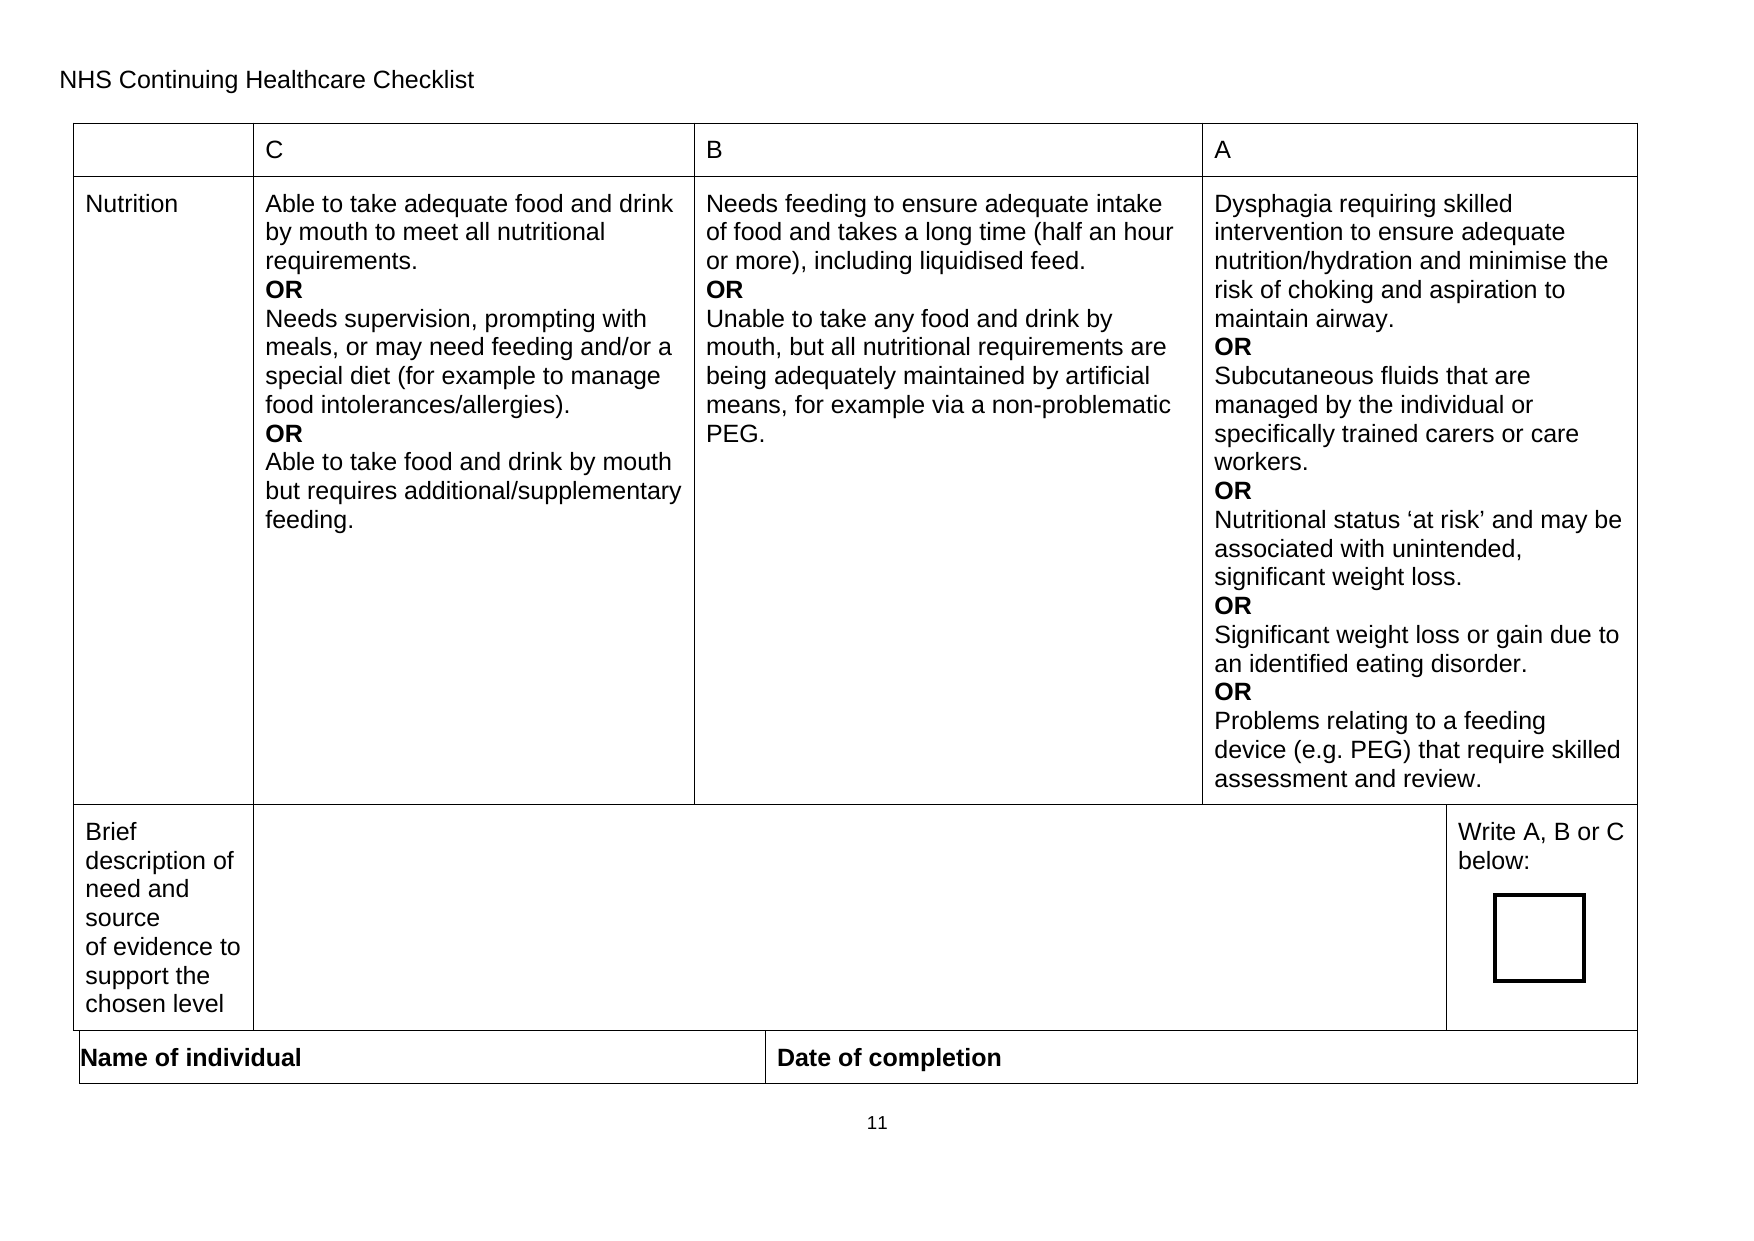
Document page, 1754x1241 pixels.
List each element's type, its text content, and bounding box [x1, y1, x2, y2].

table_cell Nutrition [74, 177, 253, 804]
table_cell Write A, B or C below: [1447, 805, 1637, 1030]
table_cell C [254, 124, 694, 176]
table_cell Needs feeding to ensure adequate intake of food and takes a long time (half an hour or more), including liquidised feed. OR Unable to take any food and drink by mouth, but all nutritional requirements are being adequately maintained by artificial means, for example via a non-problematic PEG. [695, 177, 1202, 804]
table_cell [73, 1031, 79, 1083]
table_cell Dysphagia requiring skilled intervention to ensure adequate nutrition/hydration and minimise the risk of choking and aspiration to maintain airway. OR Subcutaneous fluids that are managed by the individual or specifically trained carers or care workers. OR Nutritional status ‘at risk’ and may be associated with unintended, significant weight loss. OR Significant weight loss or gain due to an identified eating disorder. OR Problems relating to a feeding device (e.g. PEG) that require skilled assessment and review. [1203, 177, 1637, 804]
table_cell Brief description of need and source of evidence to support the chosen level [74, 805, 253, 1030]
table_cell [254, 805, 1446, 1030]
table_cell [1638, 1030, 1703, 1083]
table_cell A [1203, 124, 1637, 176]
table_cell [74, 124, 253, 176]
table_cell Able to take adequate food and drink by mouth to meet all nutritional requirements. OR Needs supervision, prompting with meals, or may need feeding and/or a special diet (for example to manage food intolerances/allergies). OR Able to take food and drink by mouth but requires additional/supplementary feeding. [254, 177, 694, 804]
table_cell Name of individual [80, 1031, 765, 1083]
table_cell [1638, 123, 1703, 176]
table_cell [1638, 176, 1703, 804]
table_cell [1638, 804, 1703, 1030]
table_cell Date of completion [766, 1031, 1637, 1083]
table_cell B [695, 124, 1202, 176]
